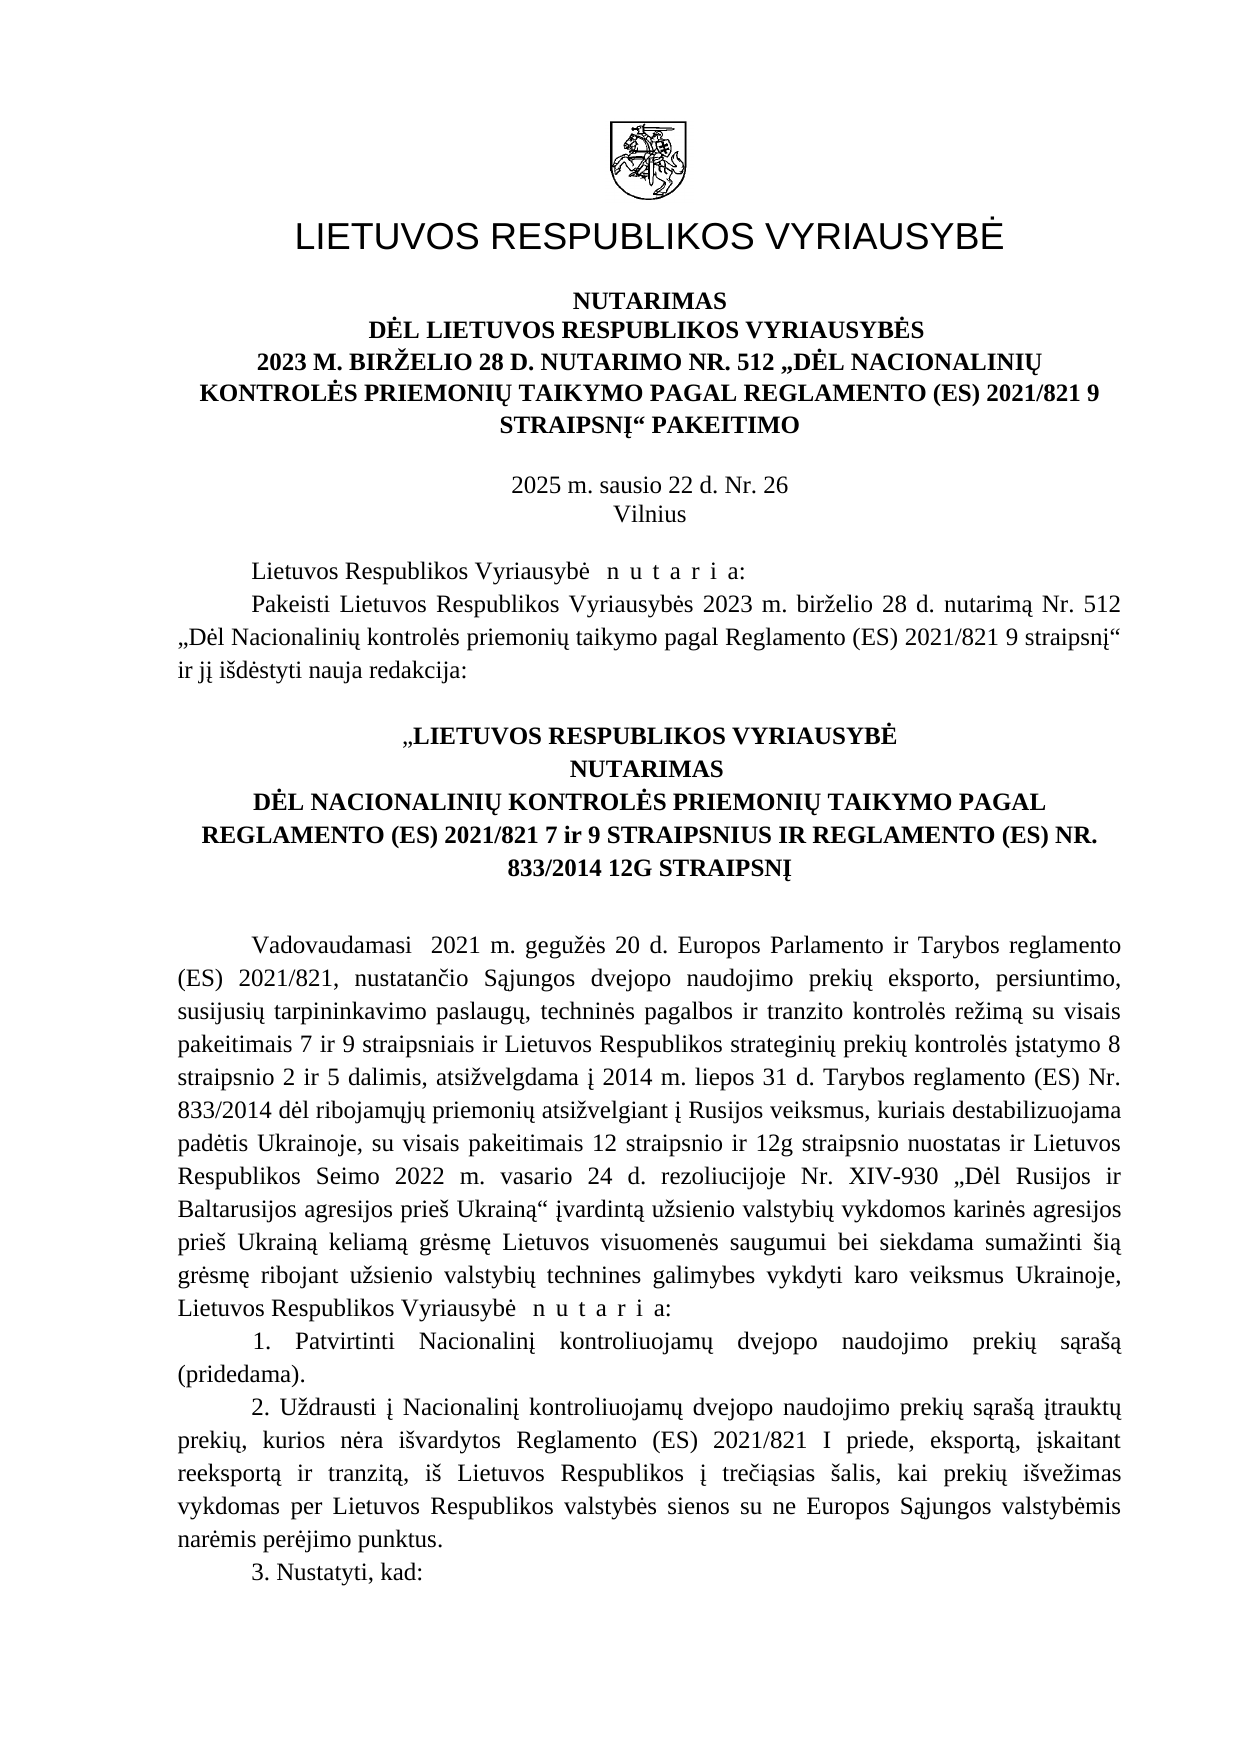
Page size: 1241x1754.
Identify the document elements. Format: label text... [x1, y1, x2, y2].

text Vilnius [177, 499, 1122, 528]
text 1. Patvirtinti Nacionalinį kontroliuojamų dvejopo naudojimo prekių sąrašą (pridedama). [177, 1326, 1122, 1388]
text 2. Uždrausti į Nacionalinį kontroliuojamų dvejopo naudojimo prekių sąrašą įtrauktų prekių, kurios nėra išvardytos Reglamento (ES) 2021/821 I priede, eksportą, įskaitant reeksportą ir tranzitą, iš Lietuvos Respublikos į trečiąsias šalis, kai prekių išvežimas vykdomas per Lietuvos Respublikos valstybės sienos su ne Europos Sąjungos valstybėmis narėmis perėjimo punktus. [177, 1392, 1122, 1553]
text Vadovaudamasi 2021 m. gegužės 20 d. Europos Parlamento ir Tarybos reglamento (ES) 2021/821, nustatančio Sąjungos dvejopo naudojimo prekių eksporto, persiuntimo, susijusių tarpininkavimo paslaugų, techninės pagalbos ir tranzito kontrolės režimą su visais pakeitimais 7 ir 9 straipsniais ir Lietuvos Respublikos strateginių prekių kontrolės įstatymo 8 straipsnio 2 ir 5 dalimis, atsižvelgdama į 2014 m. liepos 31 d. Tarybos reglamento (ES) Nr. 833/2014 dėl ribojamųjų priemonių atsižvelgiant į Rusijos veiksmus, kuriais destabilizuojama padėtis Ukrainoje, su visais pakeitimais 12 straipsnio ir 12g straipsnio nuostatas ir Lietuvos Respublikos Seimo 2022 m. vasario 24 d. rezoliucijoje Nr. XIV-930 „Dėl Rusijos ir Baltarusijos agresijos prieš Ukrainą“ įvardintą užsienio valstybių vykdomos karinės agresijos prieš Ukrainą keliamą grėsmę Lietuvos visuomenės saugumui bei siekdama sumažinti šią grėsmę ribojant užsienio valstybių technines galimybes vykdyti karo veiksmus Ukrainoje, Lietuvos Respublikos Vyriausybė nutaria: [177, 930, 1122, 1322]
text „LIETUVOS RESPUBLIKOS VYRIAUSYBĖ [177, 721, 1122, 750]
text 2023 M. BIRŽELIO 28 D. NUTARIMO NR. 512 „DĖL NACIONALINIŲ KONTROLĖS PRIEMONIŲ TAIKYMO PAGAL REGLAMENTO (ES) 2021/821 9 STRAIPSNĮ“ PAKEITIMO [177, 347, 1122, 438]
text Pakeisti Lietuvos Respublikos Vyriausybės 2023 m. birželio 28 d. nutarimą Nr. 512 „Dėl Nacionalinių kontrolės priemonių taikymo pagal Reglamento (ES) 2021/821 9 straipsnį“ ir jį išdėstyti nauja redakcija: [177, 589, 1122, 684]
text DĖL LIETUVOS RESPUBLIKOS VYRIAUSYBĖS [177, 315, 1122, 344]
text 3. Nustatyti, kad: [177, 1557, 1122, 1586]
text Lietuvos Respublikos Vyriausybė nutaria: [177, 556, 1122, 585]
text Lietuvos Respublikos Vyriausybė [177, 214, 1122, 258]
text DĖL NACIONALINIŲ KONTROLĖS PRIEMONIŲ TAIKYMO PAGAL REGLAMENTO (ES) 2021/821 7 ir 9 STRAIPSNIUS IR REGLAMENTO (ES) NR. 833/2014 12G STRAIPSNĮ [177, 787, 1122, 882]
text NUTARIMAS [177, 754, 1122, 783]
text 2025 m. sausio 22 d. Nr. 26 [177, 470, 1122, 499]
text nutarimas [177, 286, 1122, 315]
